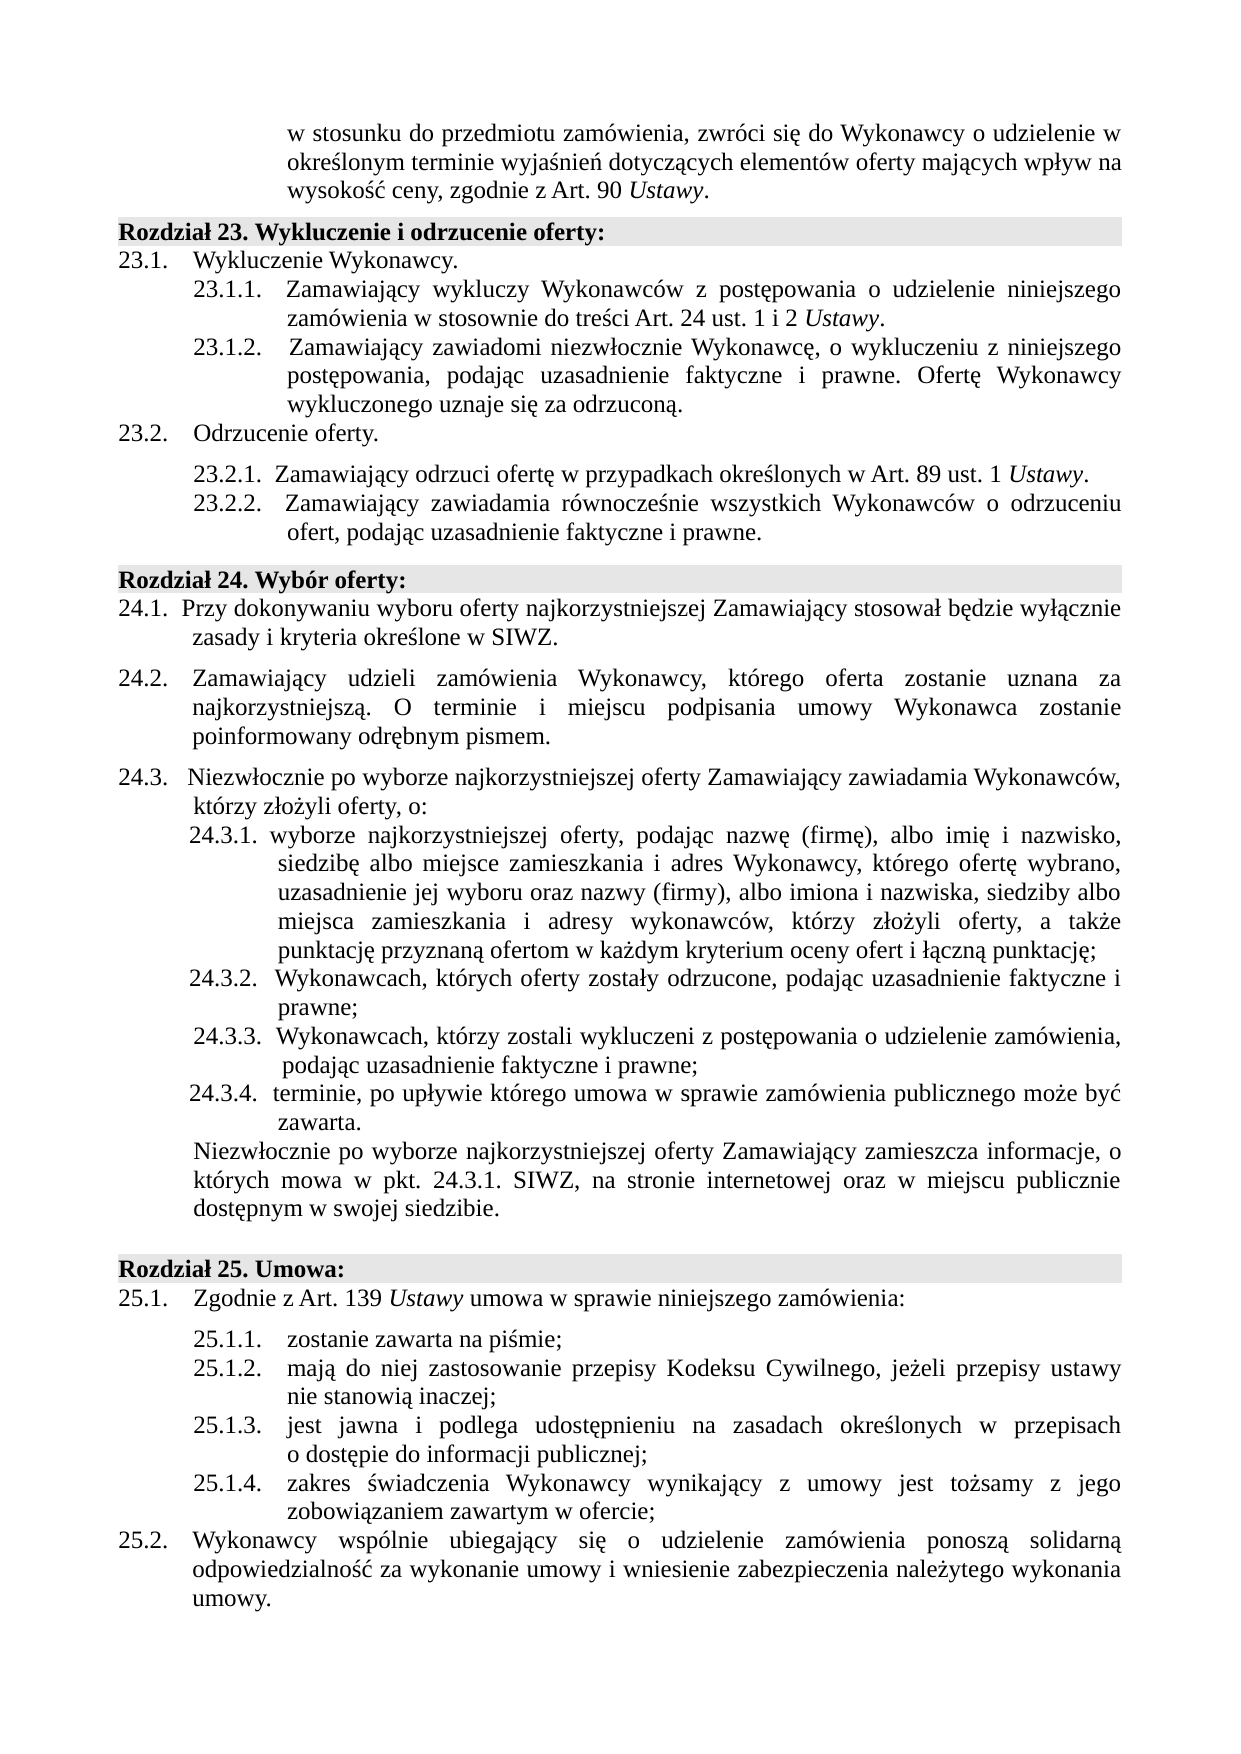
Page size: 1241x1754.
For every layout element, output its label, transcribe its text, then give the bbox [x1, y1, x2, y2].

text 24.1. Przy dokonywaniu wyboru oferty najkorzystniejszej Zamawiający stosował będzie wyłącznie zasady i kryteria określone w SIWZ. [118, 593, 1122, 651]
text 25.1.3. jest jawna i podlega udostępnieniu na zasadach określonych w przepisach o dostępie do informacji publicznej; [193, 1410, 1122, 1468]
subtitle Rozdział 23. Wykluczenie i odrzucenie oferty: [118, 217, 1122, 246]
subtitle Rozdział 25. Umowa: [118, 1254, 1122, 1283]
text 23.1.2. Zamawiający zawiadomi niezwłocznie Wykonawcę, o wykluczeniu z niniejszego postępowania, podając uzasadnienie faktyczne i prawne. Ofertę Wykonawcy wykluczonego uznaje się za odrzuconą. [193, 332, 1122, 418]
text 24.3.1. wyborze najkorzystniejszej oferty, podając nazwę (firmę), albo imię i nazwisko, siedzibę albo miejsce zamieszkania i adres Wykonawcy, którego ofertę wybrano, uzasadnienie jej wyboru oraz nazwy (firmy), albo imiona i nazwiska, siedziby albo miejsca zamieszkania i adresy wykonawców, którzy złożyli oferty, a także punktację przyznaną ofertom w każdym kryterium oceny ofert i łączną punktację; [189, 820, 1122, 963]
text 23.1.1. Zamawiający wykluczy Wykonawców z postępowania o udzielenie niniejszego zamówienia w stosownie do treści Art. 24 ust. 1 i 2 Ustawy. [193, 274, 1122, 332]
text 23.2.2. Zamawiający zawiadamia równocześnie wszystkich Wykonawców o odrzuceniu ofert, podając uzasadnienie faktyczne i prawne. [193, 488, 1122, 546]
text 24.3.4. terminie, po upływie którego umowa w sprawie zamówienia publicznego może być zawarta. [189, 1078, 1122, 1136]
text w stosunku do przedmiotu zamówienia, zwróci się do Wykonawcy o udzielenie w określonym terminie wyjaśnień dotyczących elementów oferty mających wpływ na wysokość ceny, zgodnie z Art. 90 Ustawy. [193, 118, 1122, 204]
text 25.1.1. zostanie zawarta na piśmie; [193, 1324, 1122, 1353]
text 24.3. Niezwłocznie po wyborze najkorzystniejszej oferty Zamawiający zawiadamia Wykonawców, którzy złożyli oferty, o: [118, 762, 1122, 820]
text Niezwłocznie po wyborze najkorzystniejszej oferty Zamawiający zamieszcza informacje, o których mowa w pkt. 24.3.1. SIWZ, na stronie internetowej oraz w miejscu publicznie dostępnym w swojej siedzibie. [193, 1136, 1122, 1222]
text 24.3.3. Wykonawcach, którzy zostali wykluczeni z postępowania o udzielenie zamówienia, podając uzasadnienie faktyczne i prawne; [193, 1021, 1122, 1078]
text 25.1. Zgodnie z Art. 139 Ustawy umowa w sprawie niniejszego zamówienia: [118, 1283, 1122, 1311]
text 25.1.4. zakres świadczenia Wykonawcy wynikający z umowy jest tożsamy z jego zobowiązaniem zawartym w ofercie; [193, 1468, 1122, 1525]
subtitle Rozdział 24. Wybór oferty: [118, 565, 1122, 593]
text 23.2.1. Zamawiający odrzuci ofertę w przypadkach określonych w Art. 89 ust. 1 Ustawy. [193, 459, 1122, 488]
text 25.2. Wykonawcy wspólnie ubiegający się o udzielenie zamówienia ponoszą solidarną odpowiedzialność za wykonanie umowy i wniesienie zabezpieczenia należytego wykonania umowy. [118, 1525, 1122, 1611]
text 25.1.2. mają do niej zastosowanie przepisy Kodeksu Cywilnego, jeżeli przepisy ustawy nie stanowią inaczej; [193, 1353, 1122, 1410]
text 24.2. Zamawiający udzieli zamówienia Wykonawcy, którego oferta zostanie uznana za najkorzystniejszą. O terminie i miejscu podpisania umowy Wykonawca zostanie poinformowany odrębnym pismem. [118, 663, 1122, 750]
text 24.3.2. Wykonawcach, których oferty zostały odrzucone, podając uzasadnienie faktyczne i prawne; [189, 963, 1122, 1021]
text 23.2. Odrzucenie oferty. [118, 418, 1122, 447]
text 23.1. Wykluczenie Wykonawcy. [118, 246, 1122, 274]
